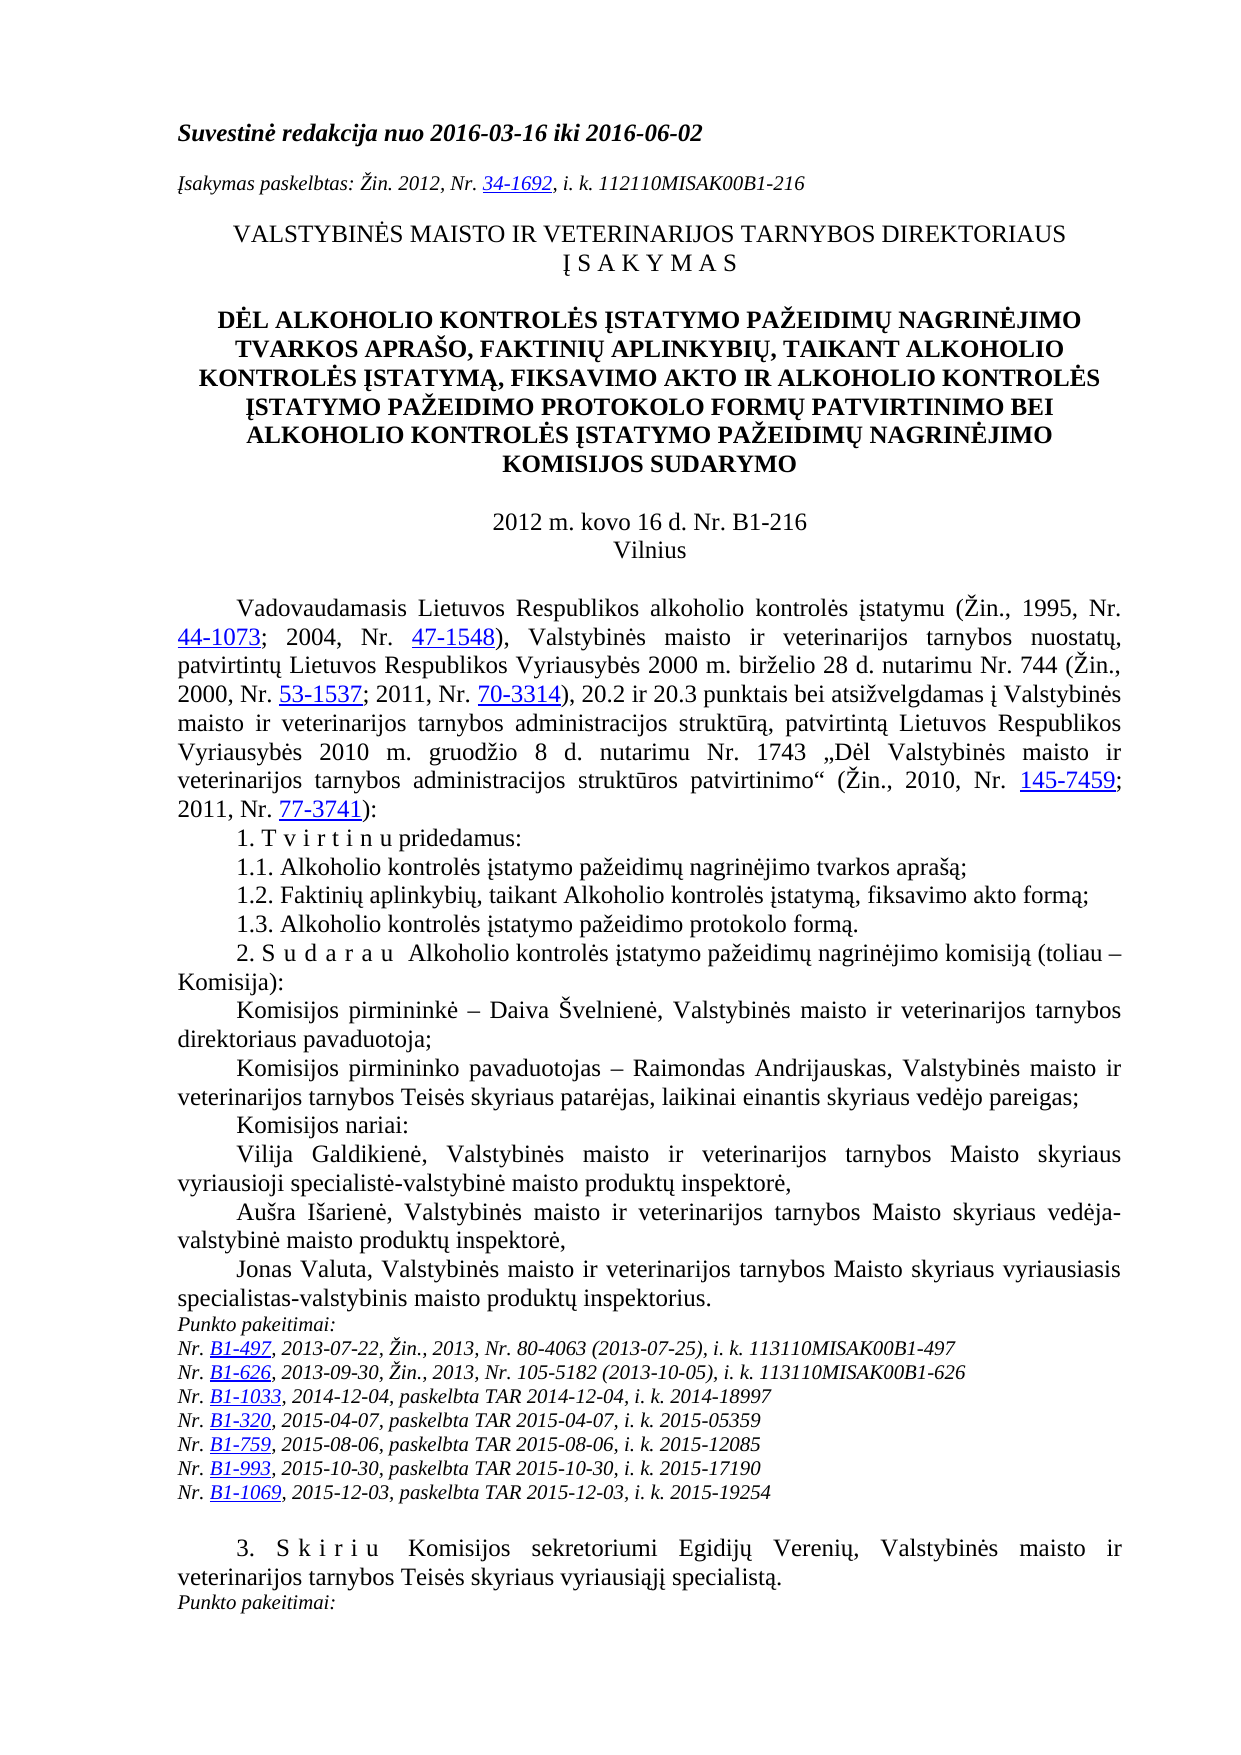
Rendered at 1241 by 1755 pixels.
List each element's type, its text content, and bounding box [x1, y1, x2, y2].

text 1.2. Faktinių aplinkybių, taikant Alkoholio kontrolės įstatymą, fiksavimo akto formą; [177, 880, 1122, 909]
text 1. Tvirtinu pridedamus: [177, 823, 1122, 852]
text Jonas Valuta, Valstybinės maisto ir veterinarijos tarnybos Maisto skyriaus vyriausiasis specialistas-valstybinis maisto produktų inspektorius. [177, 1254, 1122, 1312]
text Nr. B1-1069, 2015-12-03, paskelbta TAR 2015-12-03, i. k. 2015-19254 [177, 1480, 1122, 1504]
text 3. Skiriu Komisijos sekretoriumi Egidijų Verenių, Valstybinės maisto ir veterinarijos tarnybos Teisės skyriaus vyriausiąjį specialistą. [177, 1533, 1122, 1590]
text Vilnius [177, 535, 1122, 564]
text VALSTYBINĖS MAISTO IR VETERINARIJOS TARNYBOS DIREKTORIAUS [177, 219, 1122, 248]
text Punkto pakeitimai: [177, 1590, 1122, 1614]
text DĖL alkoholio kontrolės ĮSTATYMO PAŽEIDIMŲ NAGRINĖJIMO tvarkos aprašo, Faktinių aplinkybių, taikant alkoholio kontrolės įstatymą, fiksavimo akto IR alkoholio kontrolės įstatymo pažeidimo protokolo FORMŲ patvirtinimo BEI alkoholio kontrolės ĮSTATYMO PAŽEIDIMŲ NAGRINĖJIMO komisijos SUDARYMO [177, 305, 1122, 478]
text Į S A K Y M A S [177, 248, 1122, 277]
text Įsakymas paskelbtas: Žin. 2012, Nr. 34-1692, i. k. 112110MISAK00B1-216 [177, 171, 1122, 195]
text 2. Sudarau Alkoholio kontrolės įstatymo pažeidimų nagrinėjimo komisiją (toliau – Komisija): [177, 938, 1122, 995]
text Nr. B1-497, 2013-07-22, Žin., 2013, Nr. 80-4063 (2013-07-25), i. k. 113110MISAK00B1-497 [177, 1336, 1122, 1360]
text Nr. B1-993, 2015-10-30, paskelbta TAR 2015-10-30, i. k. 2015-17190 [177, 1456, 1122, 1480]
text Nr. B1-1033, 2014-12-04, paskelbta TAR 2014-12-04, i. k. 2014-18997 [177, 1384, 1122, 1408]
text Komisijos nariai: [177, 1110, 1122, 1139]
text Aušra Išarienė, Valstybinės maisto ir veterinarijos tarnybos Maisto skyriaus vedėja-valstybinė maisto produktų inspektorė, [177, 1197, 1122, 1254]
text 1.1. Alkoholio kontrolės įstatymo pažeidimų nagrinėjimo tvarkos aprašą; [177, 852, 1122, 880]
text 2012 m. kovo 16 d. Nr. B1-216 [177, 507, 1122, 535]
text Vadovaudamasis Lietuvos Respublikos alkoholio kontrolės įstatymu (Žin., 1995, Nr. 44-1073; 2004, Nr. 47-1548), Valstybinės maisto ir veterinarijos tarnybos nuostatų, patvirtintų Lietuvos Respublikos Vyriausybės 2000 m. birželio 28 d. nutarimu Nr. 744 (Žin., 2000, Nr. 53-1537; 2011, Nr. 70-3314), 20.2 ir 20.3 punktais bei atsižvelgdamas į Valstybinės maisto ir veterinarijos tarnybos administracijos struktūrą, patvirtintą Lietuvos Respublikos Vyriausybės 2010 m. gruodžio 8 d. nutarimu Nr. 1743 „Dėl Valstybinės maisto ir veterinarijos tarnybos administracijos struktūros patvirtinimo“ (Žin., 2010, Nr. 145-7459; 2011, Nr. 77-3741): [177, 593, 1122, 823]
text Komisijos pirmininkė – Daiva Švelnienė, Valstybinės maisto ir veterinarijos tarnybos direktoriaus pavaduotoja; [177, 995, 1122, 1053]
text Nr. B1-626, 2013-09-30, Žin., 2013, Nr. 105-5182 (2013-10-05), i. k. 113110MISAK00B1-626 [177, 1360, 1122, 1384]
text Suvestinė redakcija nuo 2016-03-16 iki 2016-06-02 [177, 118, 1122, 147]
text Nr. B1-320, 2015-04-07, paskelbta TAR 2015-04-07, i. k. 2015-05359 [177, 1408, 1122, 1432]
text Komisijos pirmininko pavaduotojas – Raimondas Andrijauskas, Valstybinės maisto ir veterinarijos tarnybos Teisės skyriaus patarėjas, laikinai einantis skyriaus vedėjo pareigas; [177, 1053, 1122, 1110]
text 1.3. Alkoholio kontrolės įstatymo pažeidimo protokolo formą. [177, 909, 1122, 938]
text Punkto pakeitimai: [177, 1312, 1122, 1336]
text Nr. B1-759, 2015-08-06, paskelbta TAR 2015-08-06, i. k. 2015-12085 [177, 1432, 1122, 1456]
text Vilija Galdikienė, Valstybinės maisto ir veterinarijos tarnybos Maisto skyriaus vyriausioji specialistė-valstybinė maisto produktų inspektorė, [177, 1139, 1122, 1197]
